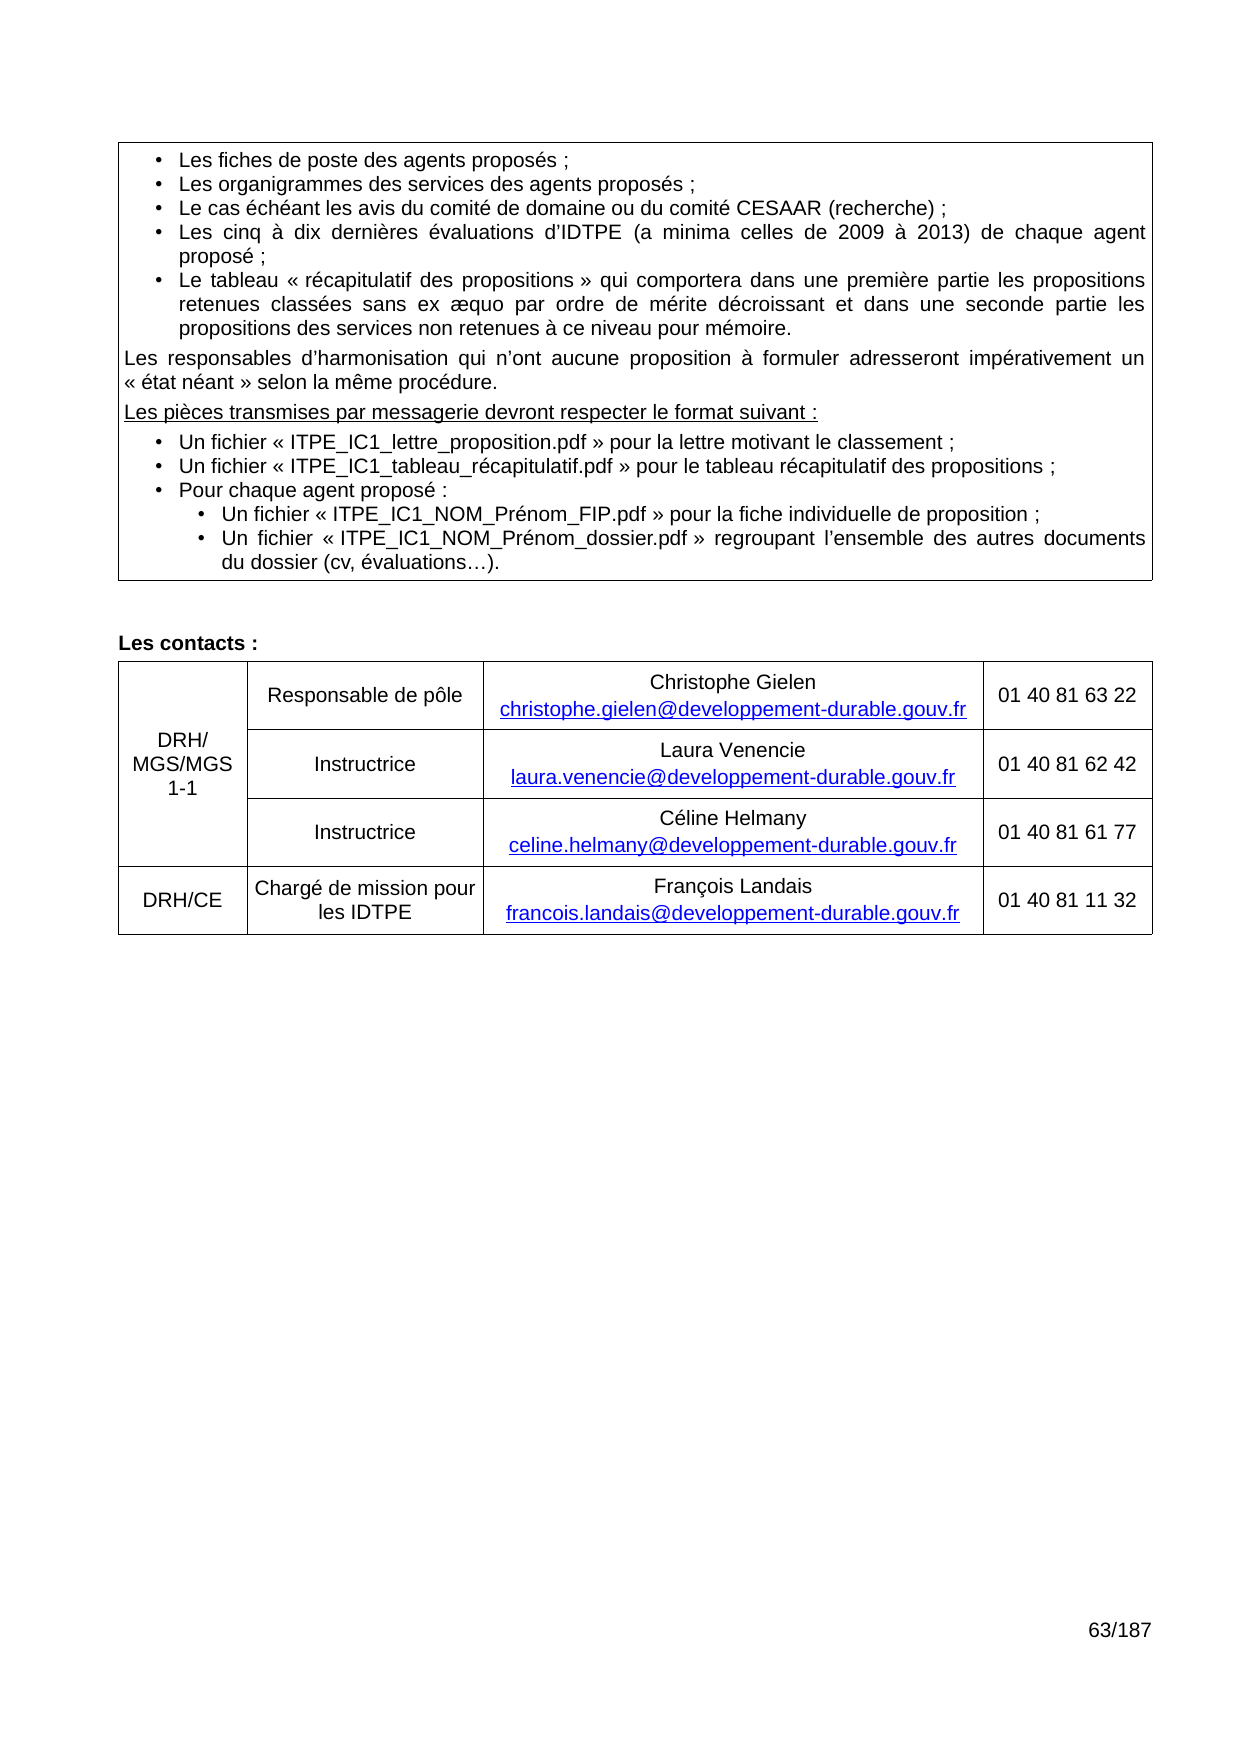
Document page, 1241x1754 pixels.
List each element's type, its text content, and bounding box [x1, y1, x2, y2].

table_cell 01 40 81 11 32 [984, 867, 1152, 934]
table_header Responsable de pôle [248, 662, 483, 729]
table_cell Instructrice [248, 799, 483, 866]
table_header Christophe Gielen christophe.gielen@developpement-durable.gouv.fr [484, 662, 983, 729]
table_header Drh/mgs/mgs 1-1 [119, 662, 247, 866]
table_cell Instructrice [248, 730, 483, 797]
table_header 01 40 81 63 22 [984, 662, 1152, 729]
text Les contacts : [118, 631, 1152, 655]
table_cell 01 40 81 61 77 [984, 799, 1152, 866]
table_cell 01 40 81 62 42 [984, 730, 1152, 797]
table_cell Laura Venencie laura.venencie@developpement-durable.gouv.fr [484, 730, 983, 797]
table_cell Drh/ce [119, 867, 247, 934]
table_cell Chargé de mission pour les IDTPE [248, 867, 483, 934]
table_cell Céline Helmany celine.helmany@developpement-durable.gouv.fr [484, 799, 983, 866]
table_header 1- Composition des dossiers de proposition 1-1 Dossiers à constituer par les services en vue de la transmission aux responsables d’harmonisation Les services devront adresser les dossiers de proposition pour le 31 mai 2014 au plus tard sous forme électronique aux responsables d’harmonisation (MIGT, DAC ou responsable d’harmonisation désignés pour la catégorie au chapitre 7 de la circulaire) dont ils relèvent. Le dossier doit comprendre les documents suivants : La fiche individuelle de proposition établie à l’aide du formulaire joint pour chaque agent proposé. Les fonctions détaillées exercées par le candidat seront précisées, ainsi que les motifs qui justifient la proposition ; Le curriculum vitae ; La fiche de poste ; L’organigramme du service ; Le cas échéant, l’avis du comité de domaine ou du comité CESAAR (recherche). Pour cela, se référer aux circulaires des 25/01/11 et 08/08/03 pour l’évaluation des chercheurs ; Les cinq à dix dernières évaluations d’IDTPE (a minima celles de 2009 à 2013) ; Le tableau « récapitulatif des propositions » qui comportera l’ensemble des agents proposés, sans ex æquo, classés par ordre de mérite décroissant. Les directions ou services qui n’ont aucune proposition à formuler adresseront impérativement un « état néant » selon la même procédure. Les pièces transmises par messagerie devront respecter le format suivant : Un fichier « ITPE_IC1_tableau_recapitulatif.pdf » pour le tableau de synthèse des propositions ; Un fichier « ITPE_IC1_NOM_Prénom_FIP.pdf » pour chaque fiche individuelle de proposition ; Un fichier « ITPE_IC1_NOM_Prénom_dossier.pdf » pour chaque agent proposé, regroupant l’ensemble des autres documents du dossier (cv, évaluations…). 1-2 Dossiers à constituer par les responsables d’harmonisation en vue de la transmission à la drh/mgs/mgs1/mgs1-1 Les responsables d’harmonisation procéderont au classement des candidats relevant de leur périmètre, sans ex æquo, par ordre de mérite décroissant. Leurs propositions seront transmises pour le 11 juillet 2014 au plus tard sous forme électronique aux contacts drh/mgs/mgs1-1 précisés ci-dessous. Le dossier doit comprendre les documents suivants : La lettre du responsable d’harmonisation qui motive le classement des agents retenus et non retenus ainsi qu’une modification éventuelle de l’ordre de classement par rapport à l’année antérieure ; Les fiches individuelles de proposition des agents proposés ; Les curriculum vitae ; Les fiches de poste des agents proposés ; Les organigrammes des services des agents proposés ; Le cas échéant les avis du comité de domaine ou du comité CESAAR (recherche) ; Les cinq à dix dernières évaluations d’IDTPE (a minima celles de 2009 à 2013) de chaque agent proposé ; Le tableau « récapitulatif des propositions » qui comportera dans une première partie les propositions retenues classées sans ex æquo par ordre de mérite décroissant et dans une seconde partie les propositions des services non retenues à ce niveau pour mémoire. Les responsables d’harmonisation qui n’ont aucune proposition à formuler adresseront impérativement un « état néant » selon la même procédure. Les pièces transmises par messagerie devront respecter le format suivant : Un fichier « ITPE_IC1_lettre_proposition.pdf » pour la lettre motivant le classement ; Un fichier « ITPE_IC1_tableau_récapitulatif.pdf » pour le tableau récapitulatif des propositions ; Pour chaque agent proposé : Un fichier « ITPE_IC1_NOM_Prénom_FIP.pdf » pour la fiche individuelle de proposition ; Un fichier « ITPE_IC1_NOM_Prénom_dossier.pdf » regroupant l’ensemble des autres documents du dossier (cv, évaluations…). [119, 143, 1152, 580]
table_cell François Landais francois.landais@developpement-durable.gouv.fr [484, 867, 983, 934]
